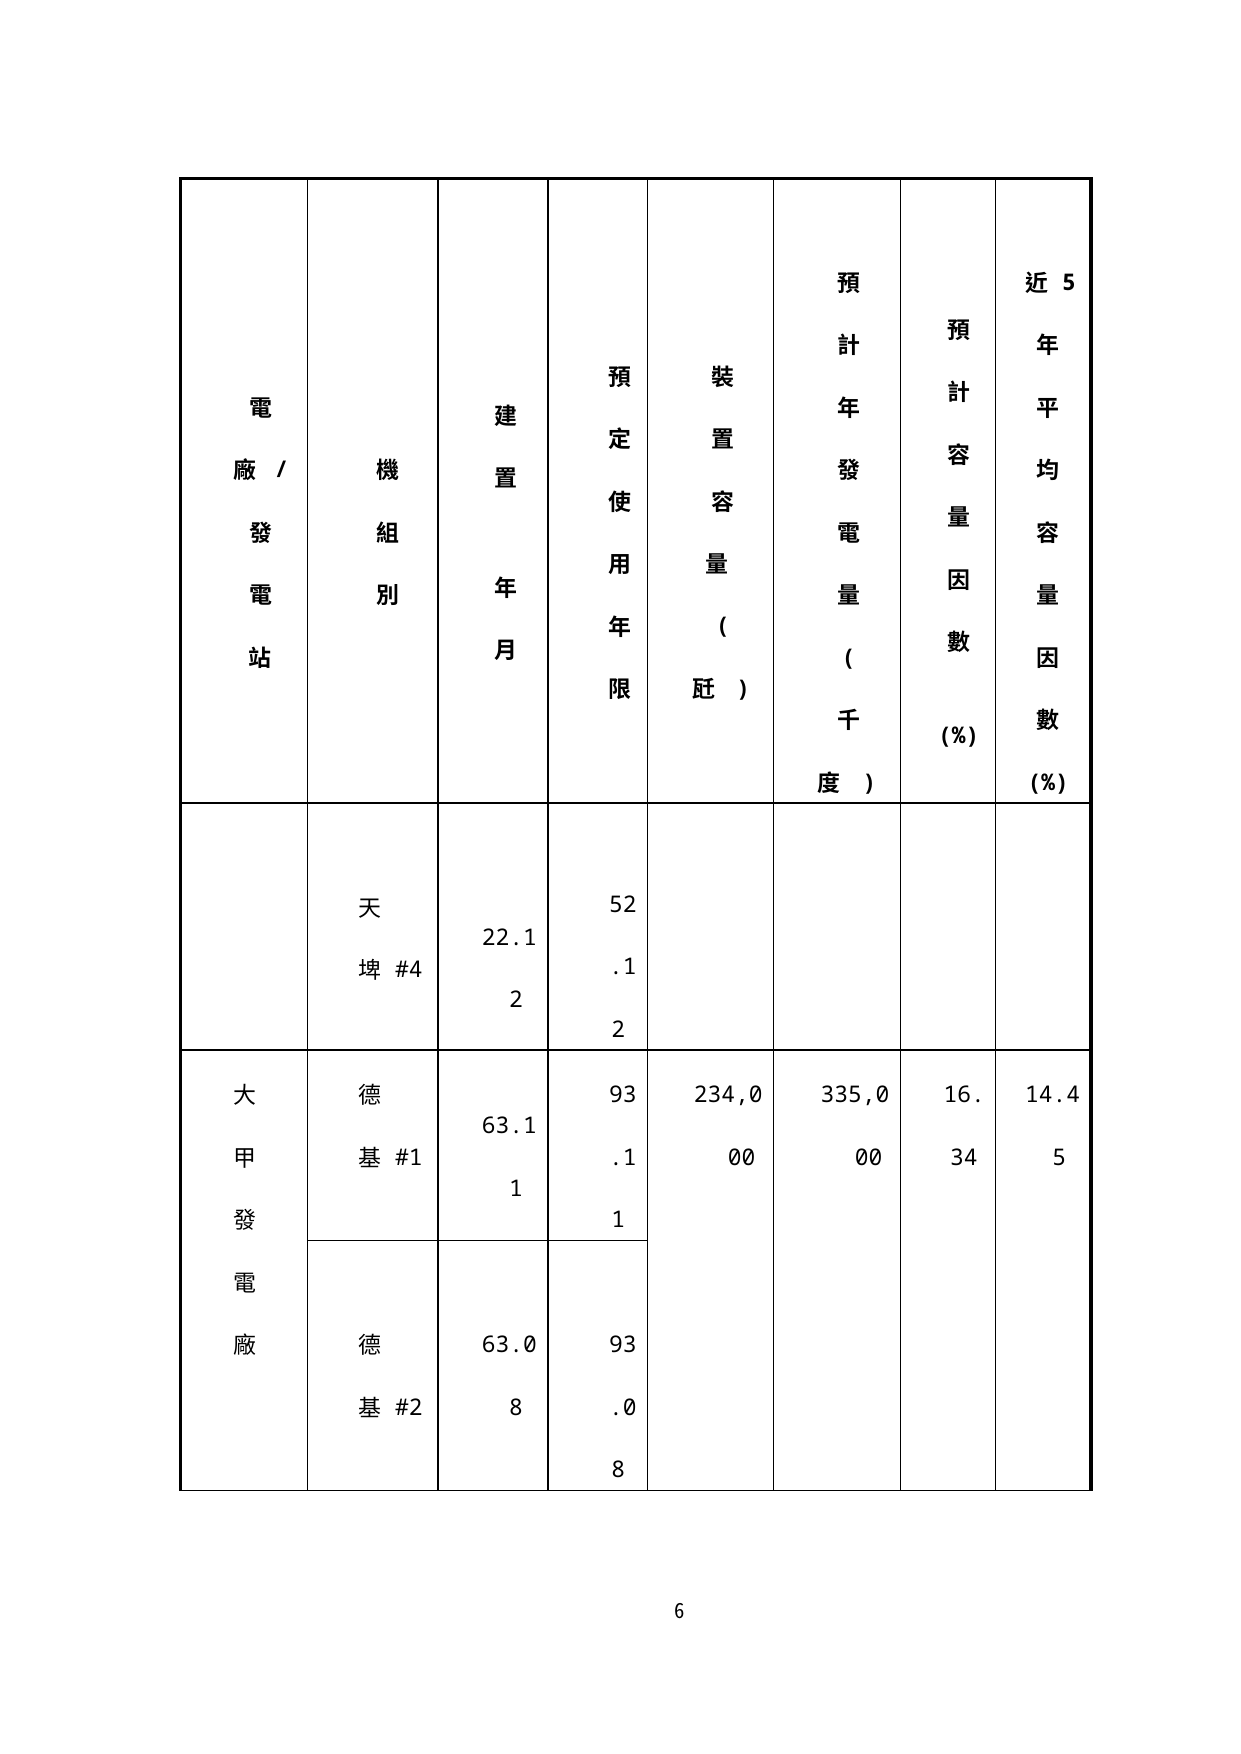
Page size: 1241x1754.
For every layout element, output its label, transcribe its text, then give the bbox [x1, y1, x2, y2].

table_cell 93.08 [549, 1241, 647, 1490]
table_header 機組別 [308, 180, 437, 802]
table_cell 234,000 [648, 1051, 773, 1490]
table_cell 16.34 [901, 1051, 995, 1490]
table_cell 63.08 [439, 1241, 547, 1490]
table_header 預定使用年限 [549, 180, 647, 802]
table_cell 天埤#4 [308, 804, 437, 1049]
table_cell 14.45 [996, 1051, 1089, 1490]
table_cell 德基#2 [308, 1241, 437, 1490]
table_header 預計年發電量 (千度) [774, 180, 900, 802]
table_cell [996, 804, 1089, 1049]
table_cell 德基#1 [308, 1051, 437, 1240]
table_cell 335,000 [774, 1051, 900, 1490]
table_cell 63.11 [439, 1051, 547, 1240]
table_header 預計容量因數 (%) [901, 180, 995, 802]
table_cell 22.12 [439, 804, 547, 1049]
table_cell 52.12 [549, 804, 647, 1049]
table_header 電廠/發電站 [182, 180, 307, 802]
table_cell [648, 804, 773, 1049]
table_cell 93.11 [549, 1051, 647, 1240]
table_header 建置 年月 [439, 180, 547, 802]
table_cell [182, 804, 307, 1049]
table_cell [774, 804, 900, 1049]
table_cell [901, 804, 995, 1049]
table_header 裝置容量(瓩) [648, 180, 773, 802]
table_header 近5年平均容量因數 (%) [996, 180, 1089, 802]
table_cell 大甲發電廠 [182, 1051, 307, 1490]
